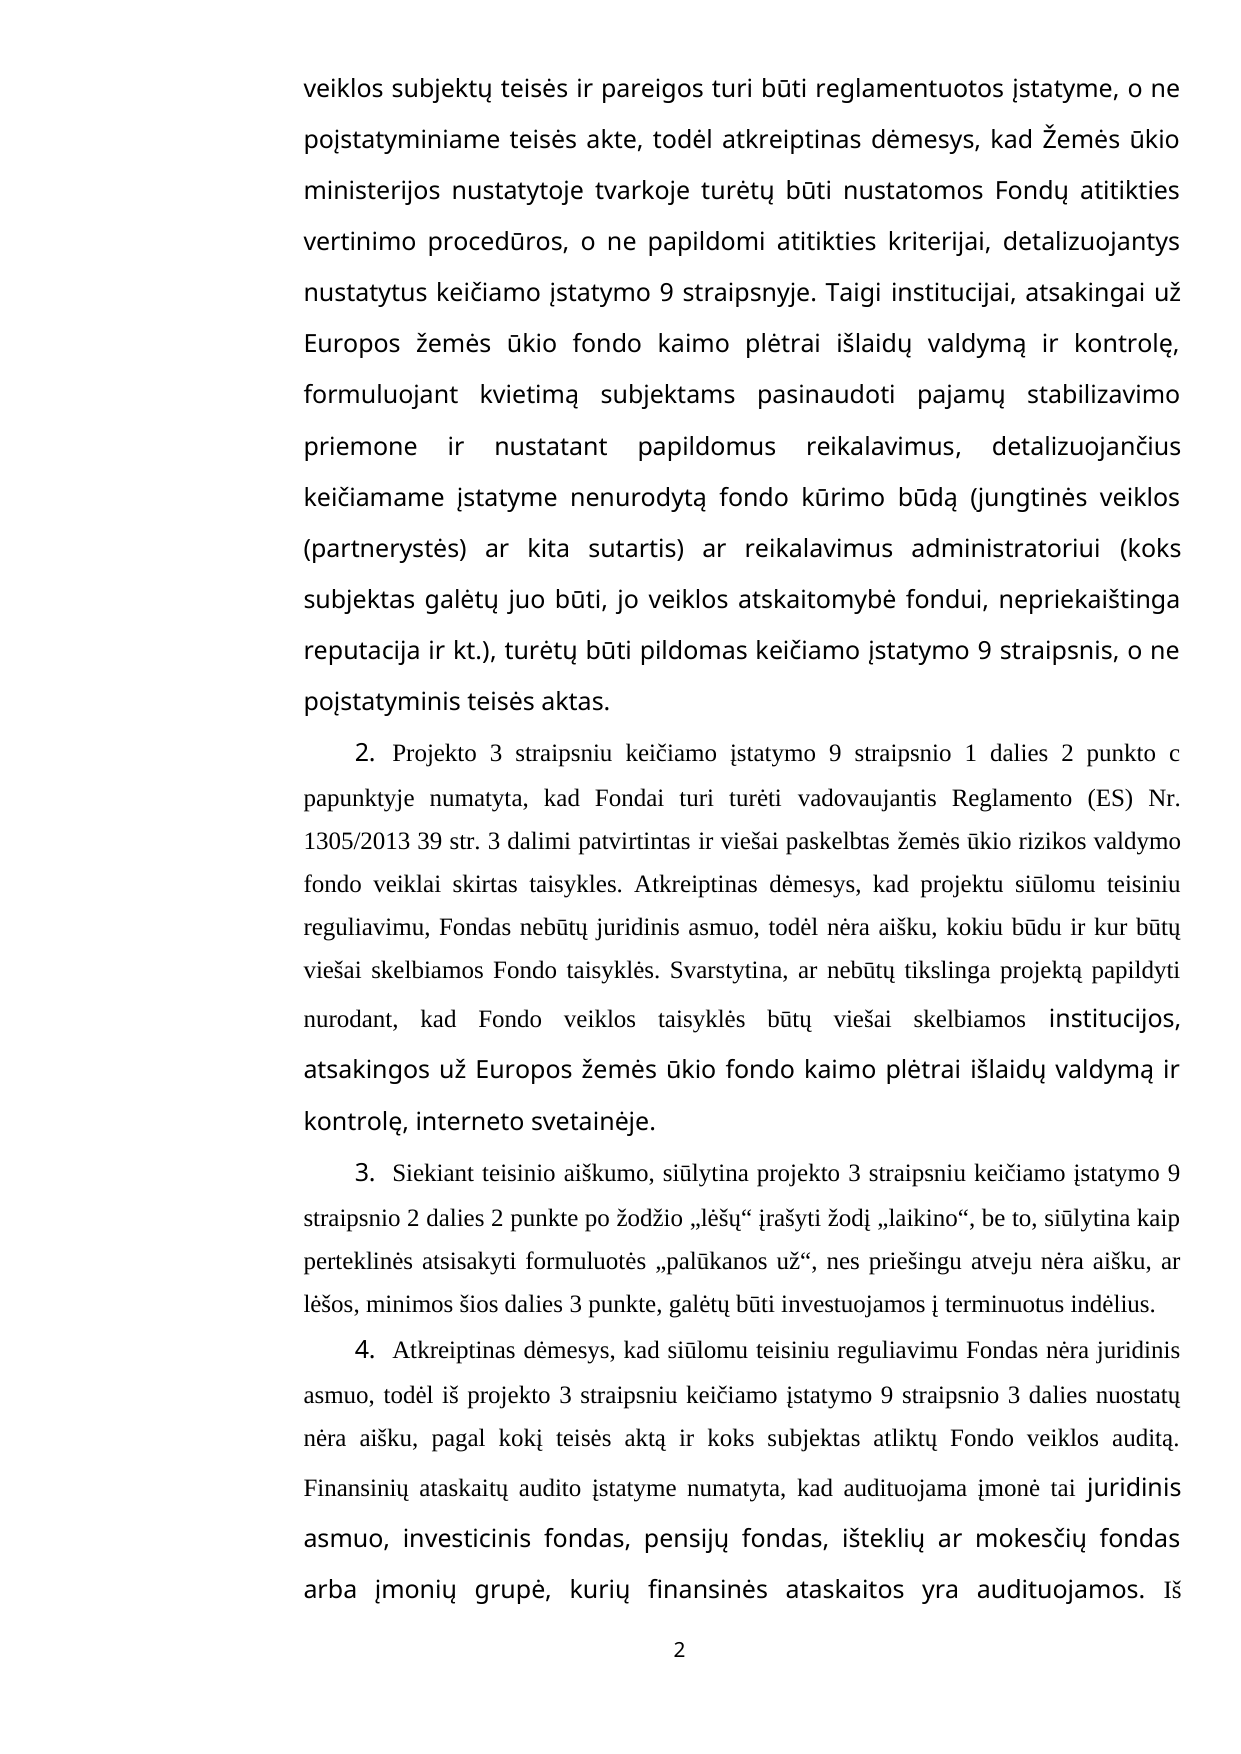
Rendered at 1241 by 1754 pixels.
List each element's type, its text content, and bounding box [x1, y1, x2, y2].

list veiklos subjektų teisės ir pareigos turi būti reglamentuotos įstatyme, o ne poįstatyminiame teisės akte, todėl atkreiptinas dėmesys, kad Žemės ūkio ministerijos nustatytoje tvarkoje turėtų būti nustatomos Fondų atitikties vertinimo procedūros, o ne papildomi atitikties kriterijai, detalizuojantys nustatytus keičiamo įstatymo 9 straipsnyje. Taigi institucijai, atsakingai už Europos žemės ūkio fondo kaimo plėtrai išlaidų valdymą ir kontrolę, formuluojant kvietimą subjektams pasinaudoti pajamų stabilizavimo priemone ir nustatant papildomus reikalavimus, detalizuojančius keičiamame įstatyme nenurodytą fondo kūrimo būdą (jungtinės veiklos (partnerystės) ar kita sutartis) ar reikalavimus administratoriui (koks subjektas galėtų juo būti, jo veiklos atskaitomybė fondui, nepriekaištinga reputacija ir kt.), turėtų būti pildomas keičiamo įstatymo 9 straipsnis, o ne poįstatyminis teisės aktas. [266, 71, 1181, 717]
list Projekto 3 straipsniu keičiamo įstatymo 9 straipsnio 1 dalies 2 punkto c papunktyje numatyta, kad Fondai turi turėti vadovaujantis Reglamento (ES) Nr. 1305/2013 39 str. 3 dalimi patvirtintas ir viešai paskelbtas žemės ūkio rizikos valdymo fondo veiklai skirtas taisykles. Atkreiptinas dėmesys, kad projektu siūlomu teisiniu reguliavimu, Fondas nebūtų juridinis asmuo, todėl nėra aišku, kokiu būdu ir kur būtų viešai skelbiamos Fondo taisyklės. Svarstytina, ar nebūtų tikslinga projektą papildyti nurodant, kad Fondo veiklos taisyklės būtų viešai skelbiamos institucijos, atsakingos už Europos žemės ūkio fondo kaimo plėtrai išlaidų valdymą ir kontrolę, interneto svetainėje. [266, 734, 1181, 1137]
list Siekiant teisinio aiškumo, siūlytina projekto 3 straipsniu keičiamo įstatymo 9 straipsnio 2 dalies 2 punkte po žodžio „lėšų“ įrašyti žodį „laikino“, be to, siūlytina kaip perteklinės atsisakyti formuluotės „palūkanos už“, nes priešingu atveju nėra aišku, ar lėšos, minimos šios dalies 3 punkte, galėtų būti investuojamos į terminuotus indėlius. [266, 1154, 1181, 1318]
list Atkreiptinas dėmesys, kad siūlomu teisiniu reguliavimu Fondas nėra juridinis asmuo, todėl iš projekto 3 straipsniu keičiamo įstatymo 9 straipsnio 3 dalies nuostatų nėra aišku, pagal kokį teisės aktą ir koks subjektas atliktų Fondo veiklos auditą. Finansinių ataskaitų audito įstatyme numatyta, kad audituojama įmonė tai juridinis asmuo, investicinis fondas, pensijų fondas, išteklių ar mokesčių fondas arba įmonių grupė, kurių finansinės ataskaitos yra audituojamos. Iš [266, 1332, 1181, 1605]
